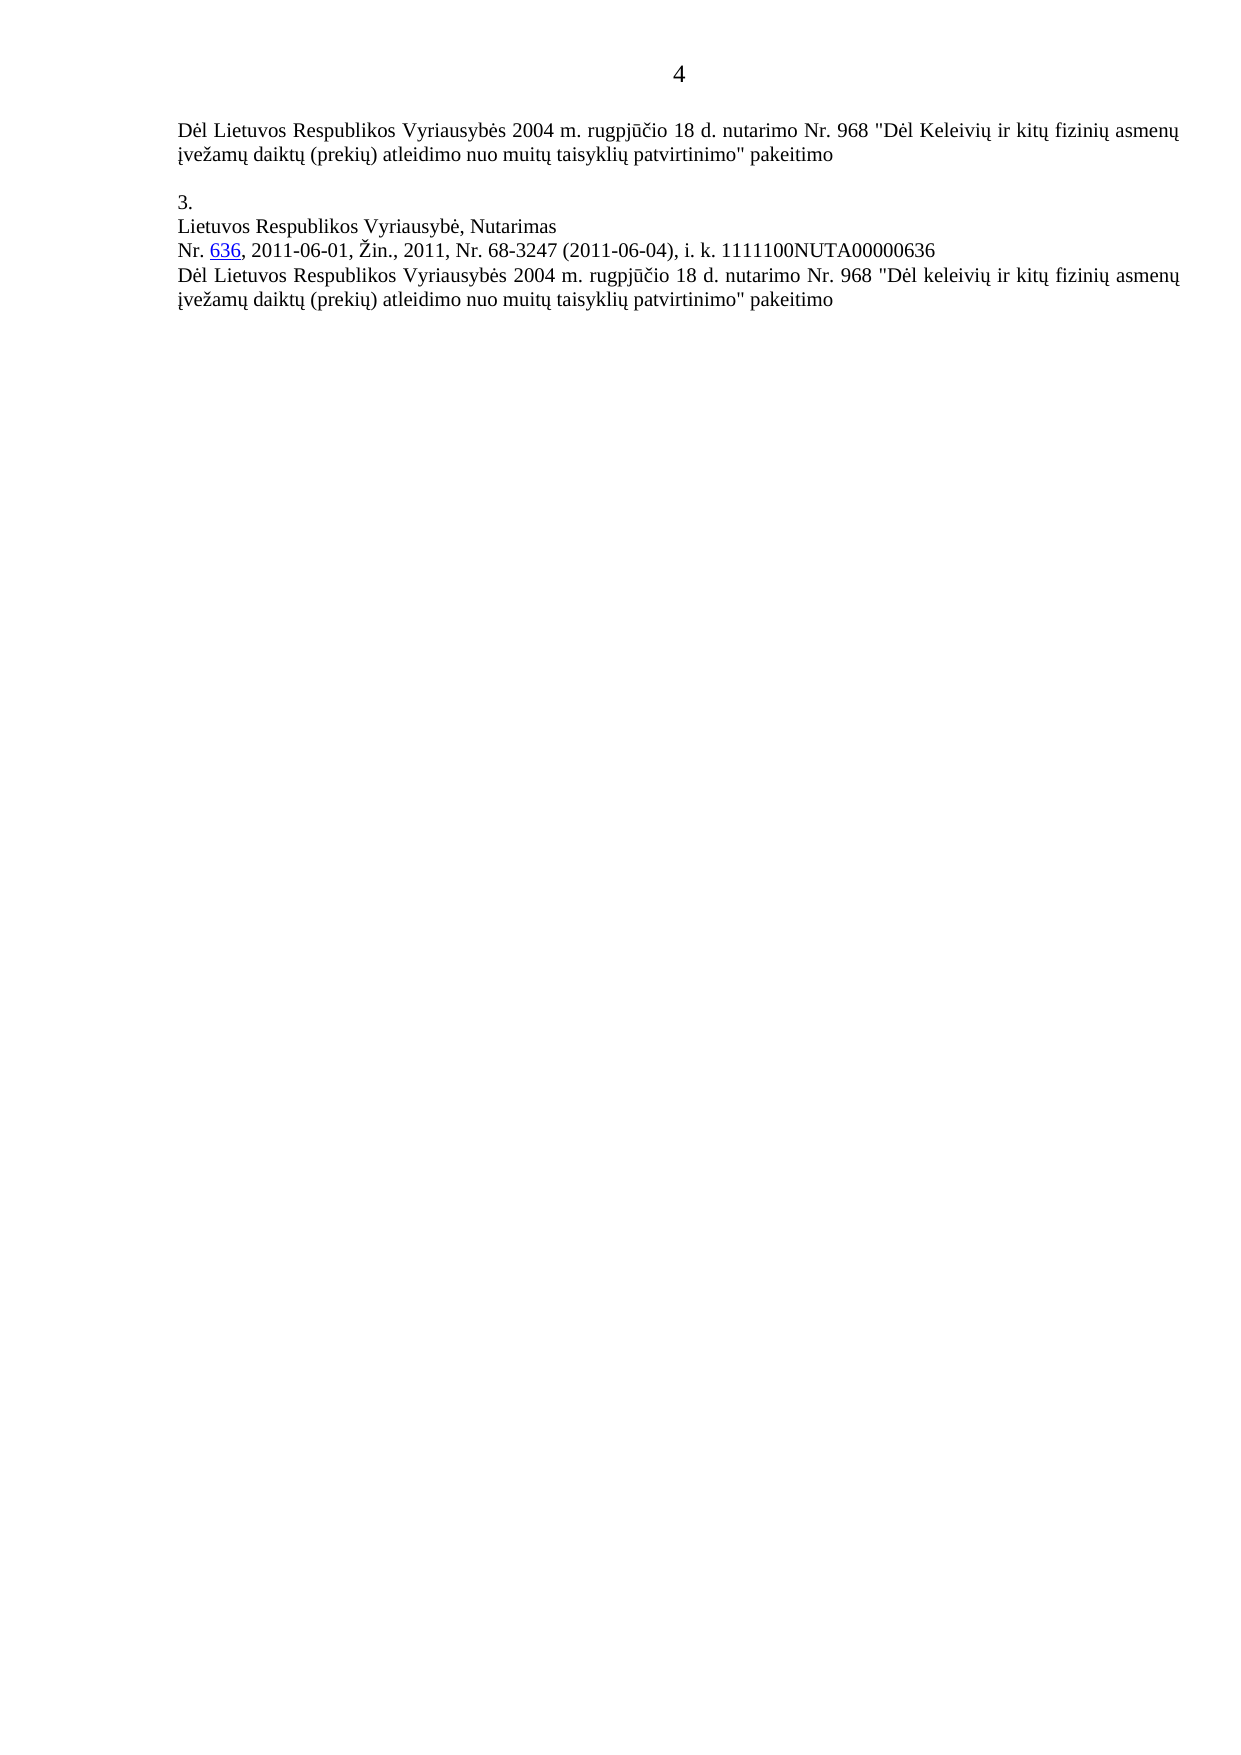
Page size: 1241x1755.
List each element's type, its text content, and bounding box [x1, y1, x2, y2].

text Lietuvos Respublikos Vyriausybė, Nutarimas [177, 214, 1181, 238]
text Nr. 636, 2011-06-01, Žin., 2011, Nr. 68-3247 (2011-06-04), i. k. 1111100NUTA00000636 [177, 238, 1181, 262]
text Dėl Lietuvos Respublikos Vyriausybės 2004 m. rugpjūčio 18 d. nutarimo Nr. 968 "Dėl keleivių ir kitų fizinių asmenų įvežamų daiktų (prekių) atleidimo nuo muitų taisyklių patvirtinimo" pakeitimo [177, 262, 1181, 311]
text Dėl Lietuvos Respublikos Vyriausybės 2004 m. rugpjūčio 18 d. nutarimo Nr. 968 "Dėl Keleivių ir kitų fizinių asmenų įvežamų daiktų (prekių) atleidimo nuo muitų taisyklių patvirtinimo" pakeitimo [177, 118, 1181, 166]
text 3. [177, 190, 1181, 214]
